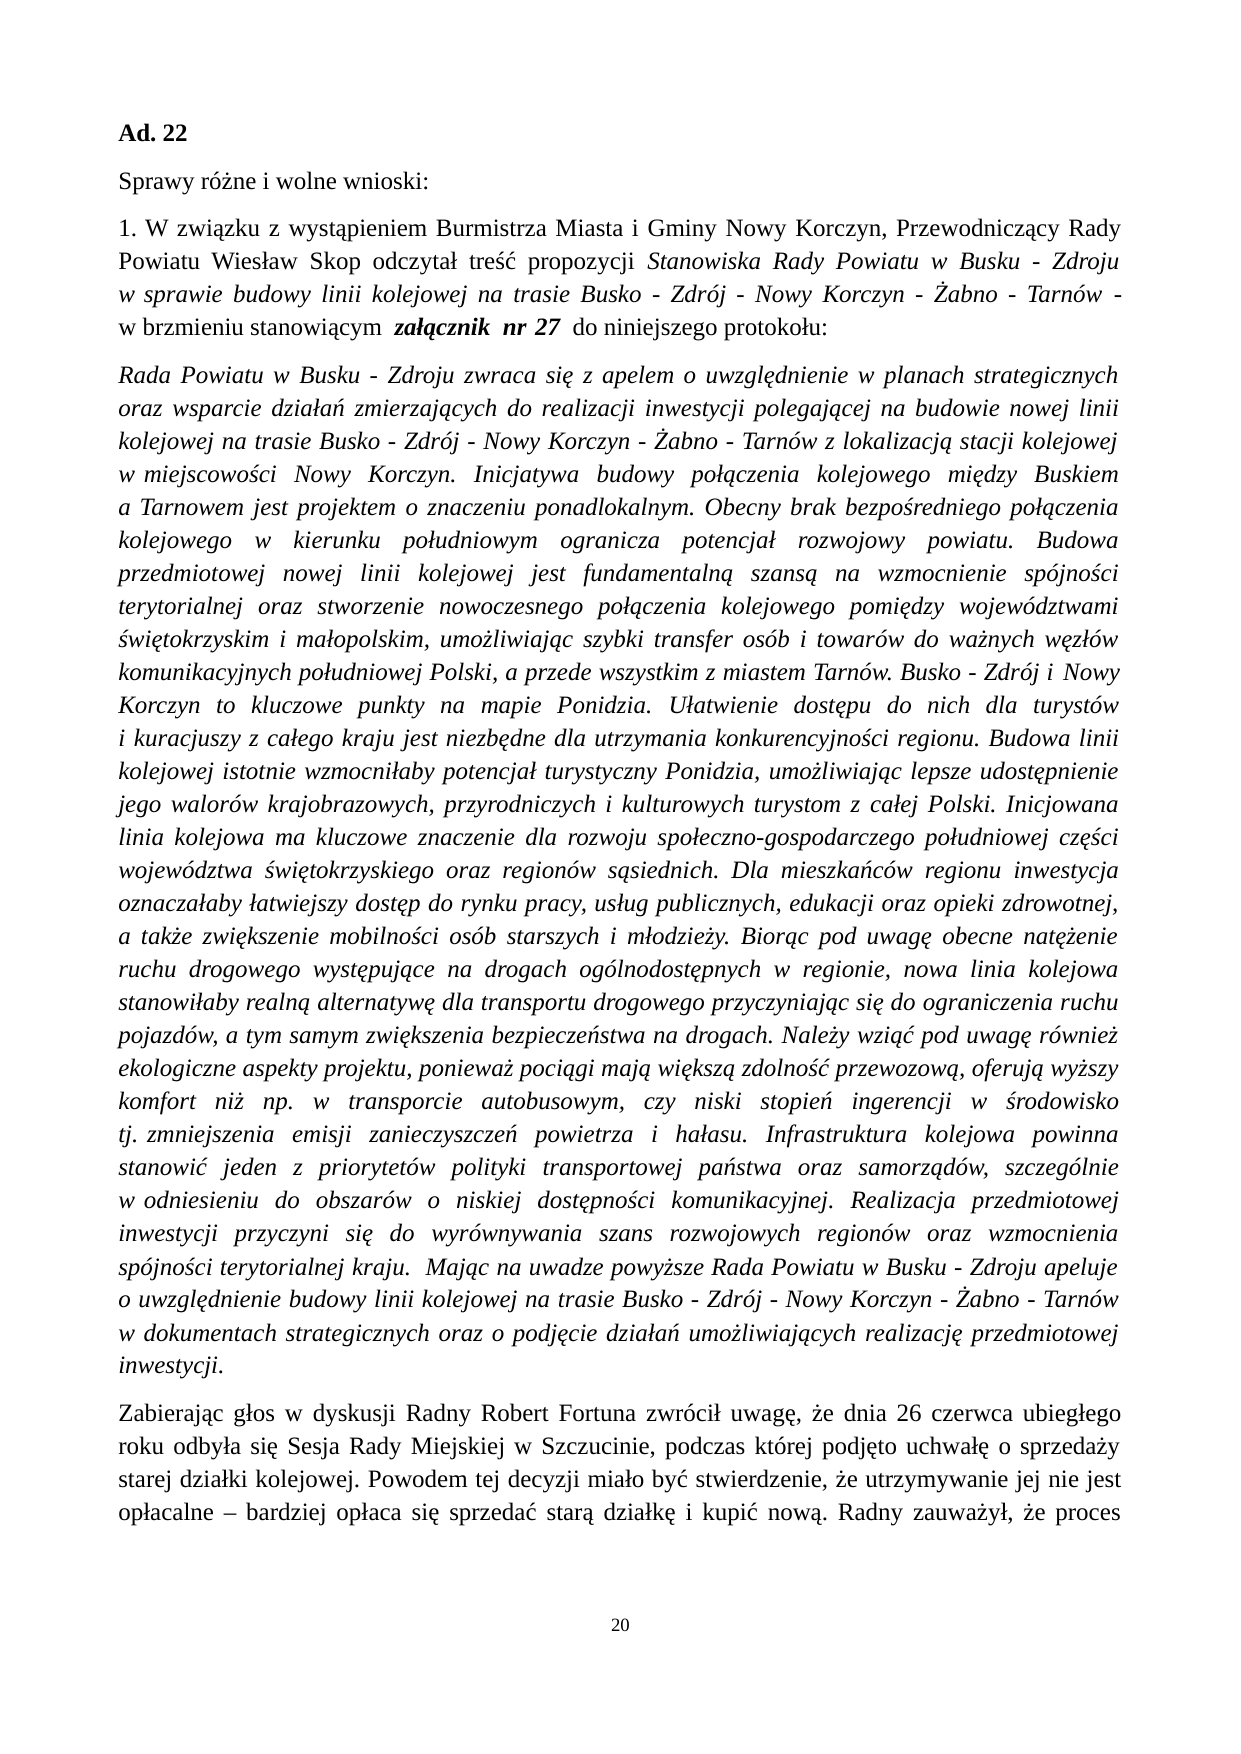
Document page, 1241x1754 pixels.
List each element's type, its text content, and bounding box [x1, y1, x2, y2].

list Zabierając głos w dyskusji Radny Robert Fortuna zwrócił uwagę, że dnia 26 czerwca ubiegłego roku odbyła się Sesja Rady Miejskiej w Szczucinie, podczas której podjęto uchwałę o sprzedaży starej działki kolejowej. Powodem tej decyzji miało być stwierdzenie, że utrzymywanie jej nie jest opłacalne – bardziej opłaca się sprzedać starą działkę i kupić nową. Radny zauważył, że proces [118, 1398, 1122, 1526]
list Sprawy różne i wolne wnioski: [118, 166, 1122, 194]
list Ad. 22 [118, 118, 1122, 147]
list 1. W związku z wystąpieniem Burmistrza Miasta i Gminy Nowy Korczyn, Przewodniczący Rady Powiatu Wiesław Skop odczytał treść propozycji Stanowiska Rady Powiatu w Busku - Zdroju w sprawie budowy linii kolejowej na trasie Busko - Zdrój - Nowy Korczyn - Żabno - Tarnów - w brzmieniu stanowiącym załącznik nr 27 do niniejszego protokołu: [118, 213, 1122, 341]
text Rada Powiatu w Busku - Zdroju zwraca się z apelem o uwzględnienie w planach strategicznych oraz wsparcie działań zmierzających do realizacji inwestycji polegającej na budowie nowej linii kolejowej na trasie Busko - Zdrój - Nowy Korczyn - Żabno - Tarnów z lokalizacją stacji kolejowej w miejscowości Nowy Korczyn. Inicjatywa budowy połączenia kolejowego między Buskiem a Tarnowem jest projektem o znaczeniu ponadlokalnym. Obecny brak bezpośredniego połączenia kolejowego w kierunku południowym ogranicza potencjał rozwojowy powiatu. Budowa przedmiotowej nowej linii kolejowej jest fundamentalną szansą na wzmocnienie spójności terytorialnej oraz stworzenie nowoczesnego połączenia kolejowego pomiędzy województwami świętokrzyskim i małopolskim, umożliwiając szybki transfer osób i towarów do ważnych węzłów komunikacyjnych południowej Polski, a przede wszystkim z miastem Tarnów. Busko - Zdrój i Nowy Korczyn to kluczowe punkty na mapie Ponidzia. Ułatwienie dostępu do nich dla turystów i kuracjuszy z całego kraju jest niezbędne dla utrzymania konkurencyjności regionu. Budowa linii kolejowej istotnie wzmocniłaby potencjał turystyczny Ponidzia, umożliwiając lepsze udostępnienie jego walorów krajobrazowych, przyrodniczych i kulturowych turystom z całej Polski. Inicjowana linia kolejowa ma kluczowe znaczenie dla rozwoju społeczno-gospodarczego południowej części województwa świętokrzyskiego oraz regionów sąsiednich. Dla mieszkańców regionu inwestycja oznaczałaby łatwiejszy dostęp do rynku pracy, usług publicznych, edukacji oraz opieki zdrowotnej, a także zwiększenie mobilności osób starszych i młodzieży. Biorąc pod uwagę obecne natężenie ruchu drogowego występujące na drogach ogólnodostępnych w regionie, nowa linia kolejowa stanowiłaby realną alternatywę dla transportu drogowego przyczyniając się do ograniczenia ruchu pojazdów, a tym samym zwiększenia bezpieczeństwa na drogach. Należy wziąć pod uwagę również ekologiczne aspekty projektu, ponieważ pociągi mają większą zdolność przewozową, oferują wyższy komfort niż np. w transporcie autobusowym, czy niski stopień ingerencji w środowisko tj. zmniejszenia emisji zanieczyszczeń powietrza i hałasu. Infrastruktura kolejowa powinna stanowić jeden z priorytetów polityki transportowej państwa oraz samorządów, szczególnie w odniesieniu do obszarów o niskiej dostępności komunikacyjnej. Realizacja przedmiotowej inwestycji przyczyni się do wyrównywania szans rozwojowych regionów oraz wzmocnienia spójności terytorialnej kraju. Mając na uwadze powyższe Rada Powiatu w Busku - Zdroju apeluje o uwzględnienie budowy linii kolejowej na trasie Busko - Zdrój - Nowy Korczyn - Żabno - Tarnów w dokumentach strategicznych oraz o podjęcie działań umożliwiających realizację przedmiotowej inwestycji. [118, 360, 1122, 1379]
